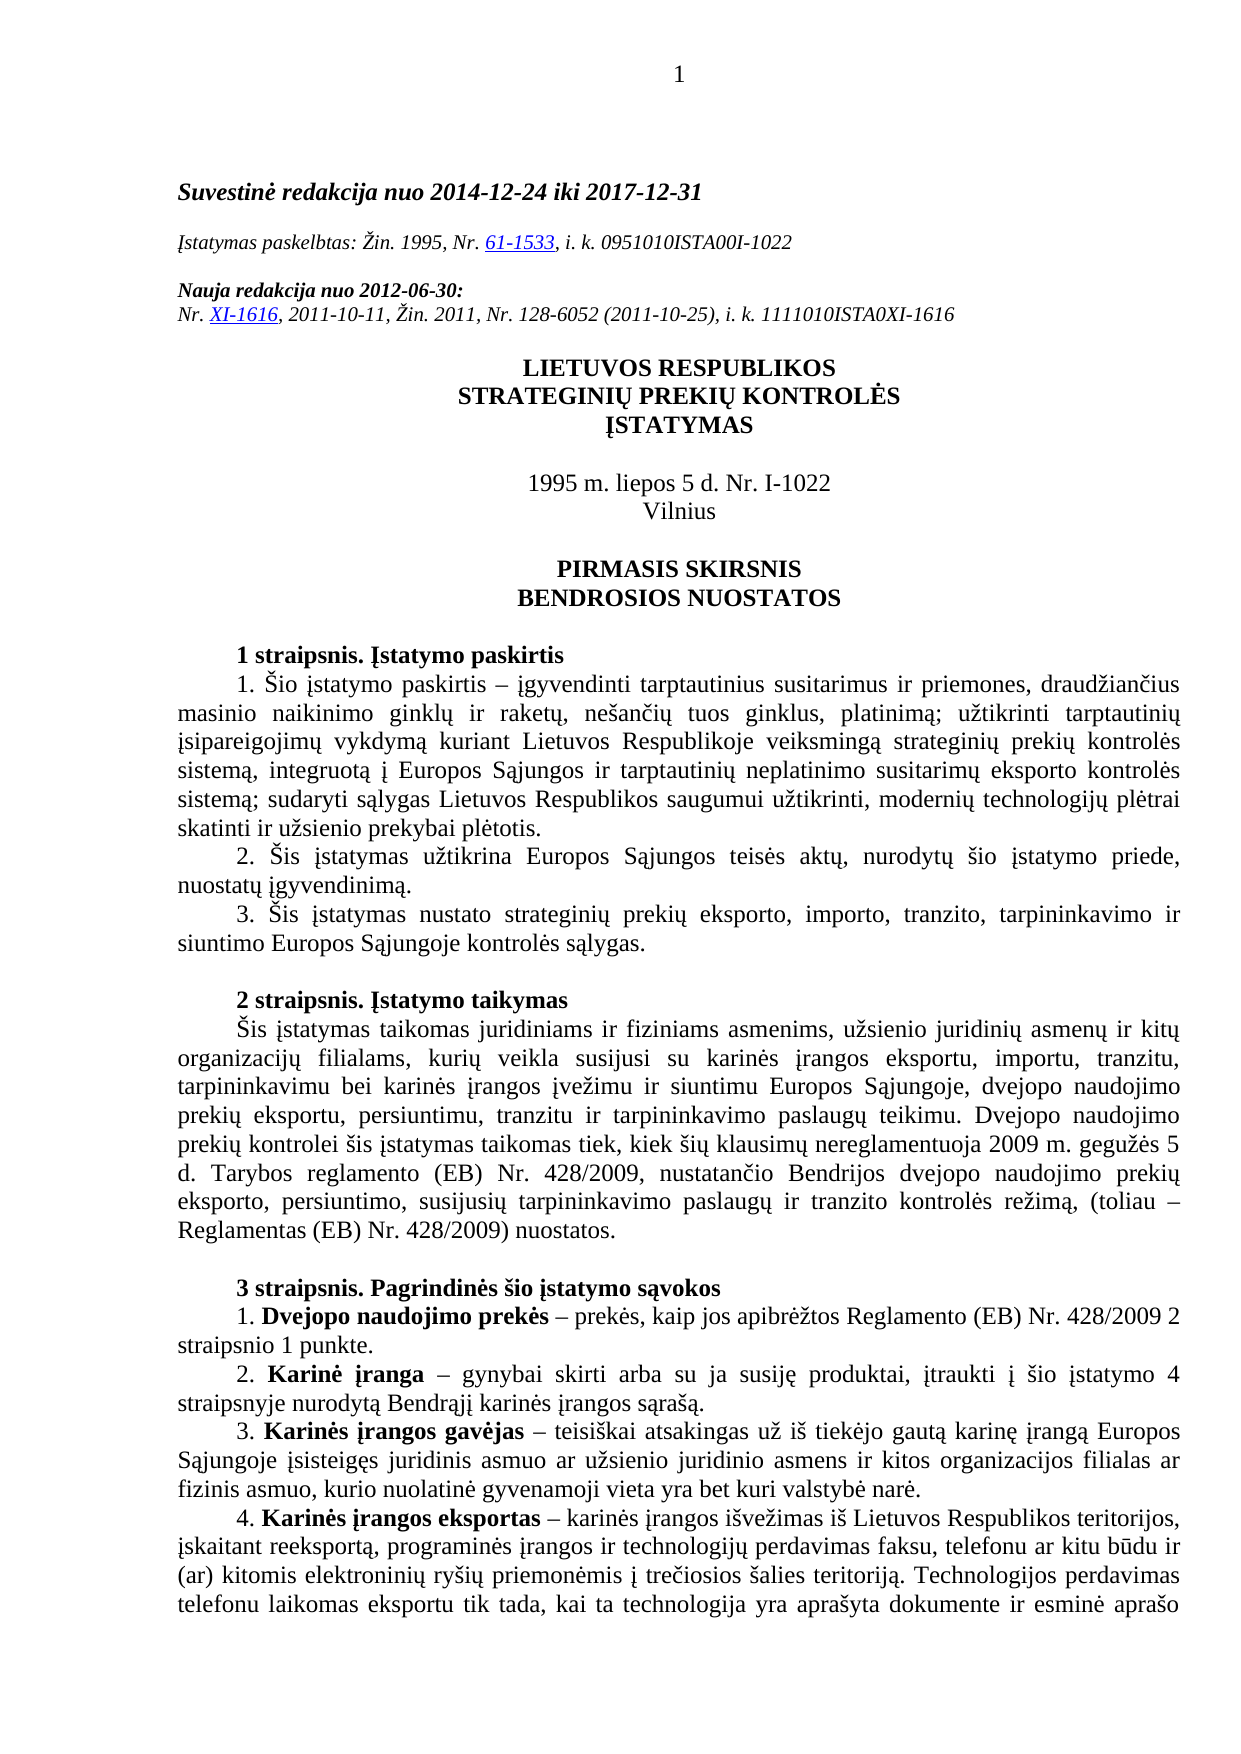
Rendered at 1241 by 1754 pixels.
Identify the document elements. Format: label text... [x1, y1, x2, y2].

text 3. Šis įstatymas nustato strateginių prekių eksporto, importo, tranzito, tarpininkavimo ir siuntimo Europos Sąjungoje kontrolės sąlygas. [177, 899, 1181, 956]
text 1. Dvejopo naudojimo prekės – prekės, kaip jos apibrėžtos Reglamento (EB) Nr. 428/2009 2 straipsnio 1 punkte. [177, 1301, 1181, 1359]
text STRATEGINIŲ PREKIŲ KONTROLĖS [177, 381, 1181, 410]
text 3. Karinės įrangos gavėjas – teisiškai atsakingas už iš tiekėjo gautą karinę įrangą Europos Sąjungoje įsisteigęs juridinis asmuo ar užsienio juridinio asmens ir kitos organizacijos filialas ar fizinis asmuo, kurio nuolatinė gyvenamoji vieta yra bet kuri valstybė narė. [177, 1416, 1181, 1503]
text 2. Karinė įranga – gynybai skirti arba su ja susiję produktai, įtraukti į šio įstatymo 4 straipsnyje nurodytą Bendrąjį karinės įrangos sąrašą. [177, 1359, 1181, 1416]
text ĮSTATYMAS [177, 410, 1181, 439]
text Nr. XI-1616, 2011-10-11, Žin. 2011, Nr. 128-6052 (2011-10-25), i. k. 1111010ISTA0XI-1616 [177, 302, 1181, 326]
text Įstatymas paskelbtas: Žin. 1995, Nr. 61-1533, i. k. 0951010ISTA00I-1022 [177, 230, 1181, 254]
text 3 straipsnis. Pagrindinės šio įstatymo sąvokos [177, 1273, 1181, 1301]
text 1. Šio įstatymo paskirtis – įgyvendinti tarptautinius susitarimus ir priemones, draudžiančius masinio naikinimo ginklų ir raketų, nešančių tuos ginklus, platinimą; užtikrinti tarptautinių įsipareigojimų vykdymą kuriant Lietuvos Respublikoje veiksmingą strateginių prekių kontrolės sistemą, integruotą į Europos Sąjungos ir tarptautinių neplatinimo susitarimų eksporto kontrolės sistemą; sudaryti sąlygas Lietuvos Respublikos saugumui užtikrinti, modernių technologijų plėtrai skatinti ir užsienio prekybai plėtotis. [177, 669, 1181, 841]
text PIRMASIS SKIRSNIS [177, 554, 1181, 583]
text 1995 m. liepos 5 d. Nr. I-1022 [177, 468, 1181, 496]
text Vilnius [177, 496, 1181, 525]
text 1 straipsnis. Įstatymo paskirtis [177, 640, 1181, 669]
text Nauja redakcija nuo 2012-06-30: [177, 278, 1181, 302]
text Suvestinė redakcija nuo 2014-12-24 iki 2017-12-31 [177, 177, 1181, 206]
text 4. Karinės įrangos eksportas – karinės įrangos išvežimas iš Lietuvos Respublikos teritorijos, įskaitant reeksportą, programinės įrangos ir technologijų perdavimas faksu, telefonu ar kitu būdu ir (ar) kitomis elektroninių ryšių priemonėmis į trečiosios šalies teritoriją. Technologijos perdavimas telefonu laikomas eksportu tik tada, kai ta technologija yra aprašyta dokumente ir esminė aprašo [177, 1503, 1181, 1618]
text 2. Šis įstatymas užtikrina Europos Sąjungos teisės aktų, nurodytų šio įstatymo priede, nuostatų įgyvendinimą. [177, 841, 1181, 899]
text LIETUVOS RESPUBLIKOS [177, 353, 1181, 381]
text BENDROSIOS NUOSTATOS [177, 583, 1181, 611]
text Šis įstatymas taikomas juridiniams ir fiziniams asmenims, užsienio juridinių asmenų ir kitų organizacijų filialams, kurių veikla susijusi su karinės įrangos eksportu, importu, tranzitu, tarpininkavimu bei karinės įrangos įvežimu ir siuntimu Europos Sąjungoje, dvejopo naudojimo prekių eksportu, persiuntimu, tranzitu ir tarpininkavimo paslaugų teikimu. Dvejopo naudojimo prekių kontrolei šis įstatymas taikomas tiek, kiek šių klausimų nereglamentuoja 2009 m. gegužės 5 d. Tarybos reglamento (EB) Nr. 428/2009, nustatančio Bendrijos dvejopo naudojimo prekių eksporto, persiuntimo, susijusių tarpininkavimo paslaugų ir tranzito kontrolės režimą, (toliau – Reglamentas (EB) Nr. 428/2009) nuostatos. [177, 1014, 1181, 1244]
text 2 straipsnis. Įstatymo taikymas [177, 985, 1181, 1014]
